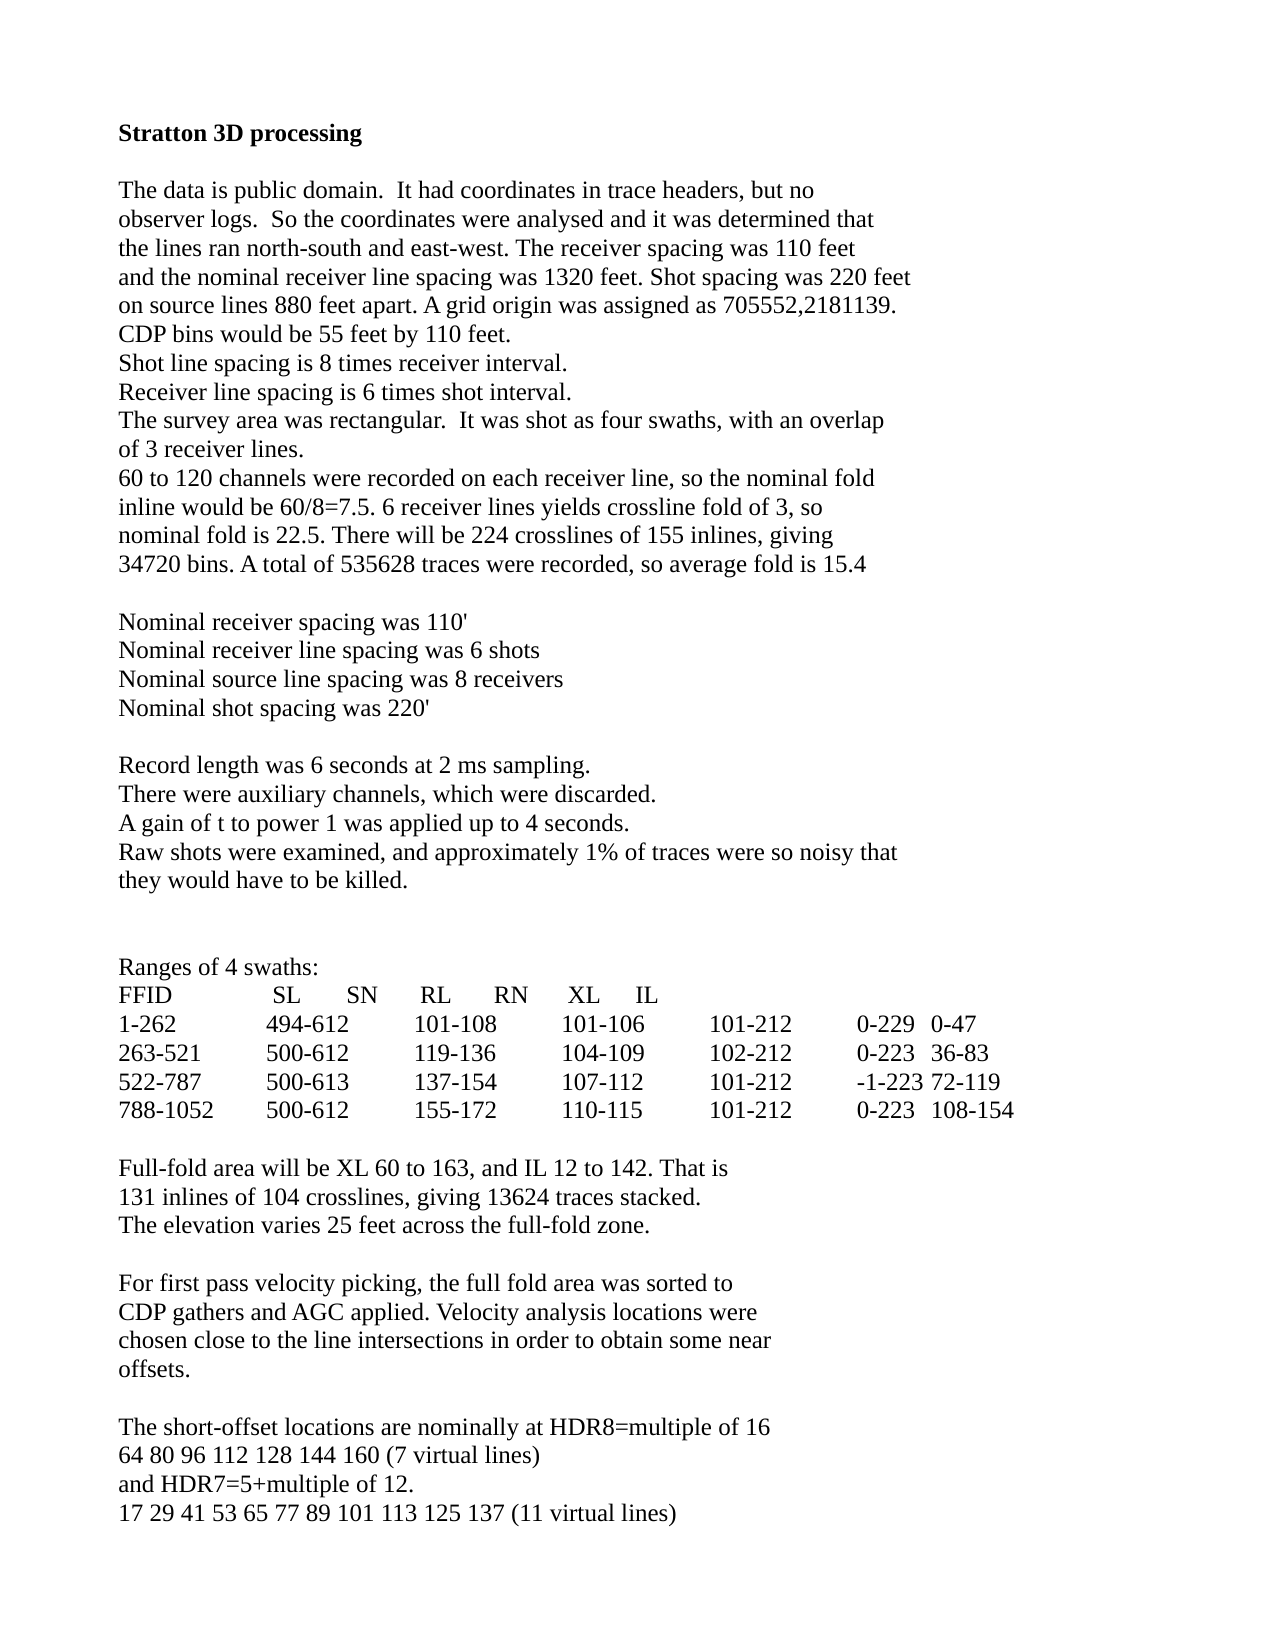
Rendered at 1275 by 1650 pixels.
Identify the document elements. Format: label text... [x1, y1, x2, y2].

text chosen close to the line intersections in order to obtain some near [118, 1326, 1157, 1354]
text they would have to be killed. [118, 866, 1157, 894]
text For first pass velocity picking, the full fold area was sorted to [118, 1268, 1157, 1297]
text 17 29 41 53 65 77 89 101 113 125 137 (11 virtual lines) [118, 1498, 1157, 1527]
text A gain of t to power 1 was applied up to 4 seconds. [118, 808, 1157, 837]
text Nominal receiver spacing was 110' [118, 607, 1157, 636]
text and HDR7=5+multiple of 12. [118, 1469, 1157, 1498]
text offsets. [118, 1354, 1157, 1383]
text 1-262 494-612 101-108 101-106 101-212 0-229 0-47 [118, 1009, 1157, 1038]
text observer logs. So the coordinates were analysed and it was determined that [118, 204, 1157, 233]
text The survey area was rectangular. It was shot as four swaths, with an overlap [118, 406, 1157, 434]
text 64 80 96 112 128 144 160 (7 virtual lines) [118, 1441, 1157, 1469]
text 34720 bins. A total of 535628 traces were recorded, so average fold is 15.4 [118, 549, 1157, 578]
text the lines ran north-south and east-west. The receiver spacing was 110 feet [118, 233, 1157, 262]
text and the nominal receiver line spacing was 1320 feet. Shot spacing was 220 feet [118, 262, 1157, 291]
text 263-521 500-612 119-136 104-109 102-212 0-223 36-83 [118, 1038, 1157, 1067]
text CDP bins would be 55 feet by 110 feet. [118, 319, 1157, 348]
text 131 inlines of 104 crosslines, giving 13624 traces stacked. [118, 1182, 1157, 1211]
text nominal fold is 22.5. There will be 224 crosslines of 155 inlines, giving [118, 521, 1157, 549]
text The elevation varies 25 feet across the full-fold zone. [118, 1211, 1157, 1239]
text Record length was 6 seconds at 2 ms sampling. [118, 751, 1157, 779]
text on source lines 880 feet apart. A grid origin was assigned as 705552,2181139. [118, 291, 1157, 319]
text Stratton 3D processing [118, 118, 1157, 147]
text 788-1052 500-612 155-172 110-115 101-212 0-223 108-154 [118, 1096, 1157, 1124]
text 522-787 500-613 137-154 107-112 101-212 -1-223 72-119 [118, 1067, 1157, 1096]
text The data is public domain. It had coordinates in trace headers, but no [118, 176, 1157, 204]
text inline would be 60/8=7.5. 6 receiver lines yields crossline fold of 3, so [118, 492, 1157, 521]
text Nominal receiver line spacing was 6 shots [118, 636, 1157, 664]
text Ranges of 4 swaths: [118, 952, 1157, 981]
text Raw shots were examined, and approximately 1% of traces were so noisy that [118, 837, 1157, 866]
text The short-offset locations are nominally at HDR8=multiple of 16 [118, 1412, 1157, 1441]
text 60 to 120 channels were recorded on each receiver line, so the nominal fold [118, 463, 1157, 492]
text There were auxiliary channels, which were discarded. [118, 779, 1157, 808]
text Shot line spacing is 8 times receiver interval. [118, 348, 1157, 377]
text Receiver line spacing is 6 times shot interval. [118, 377, 1157, 406]
text of 3 receiver lines. [118, 434, 1157, 463]
text Nominal shot spacing was 220' [118, 693, 1157, 722]
text FFID SL SN RL RN XL IL [118, 981, 1157, 1009]
text CDP gathers and AGC applied. Velocity analysis locations were [118, 1297, 1157, 1326]
text Full-fold area will be XL 60 to 163, and IL 12 to 142. That is [118, 1153, 1157, 1182]
text Nominal source line spacing was 8 receivers [118, 664, 1157, 693]
